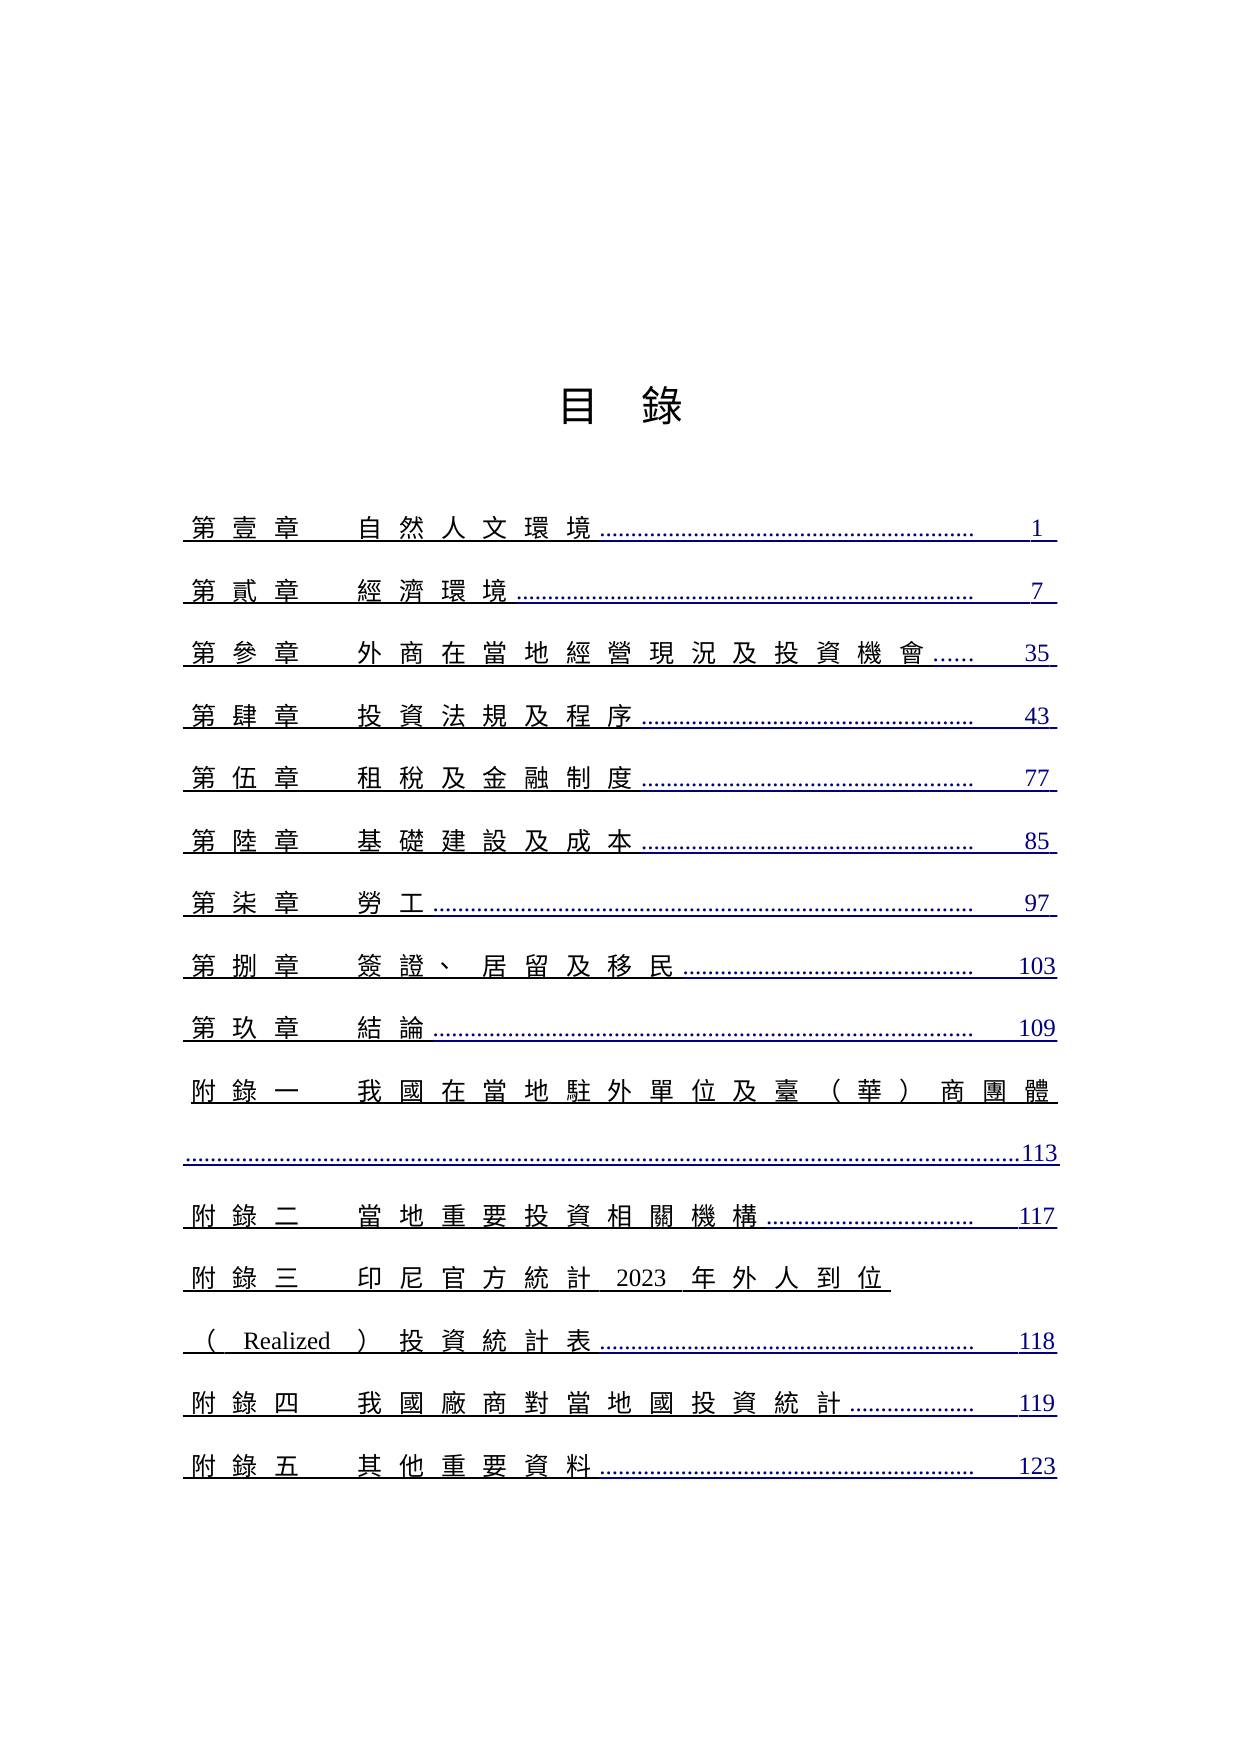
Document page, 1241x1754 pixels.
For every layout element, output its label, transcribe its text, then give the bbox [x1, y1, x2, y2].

text [183, 1042, 1058, 1049]
text [183, 542, 1058, 549]
text [183, 667, 1058, 674]
text 附錄五 其他重要資料 123 [183, 1424, 1058, 1477]
text 第壹章 自然人文環境 1 [183, 486, 1058, 540]
text 第玖章 結論 109 [183, 986, 1058, 1040]
text [183, 1229, 1058, 1236]
text 第肆章 投資法規及程序 43 [183, 674, 1058, 727]
text 第伍章 租稅及金融制度 77 [183, 736, 1058, 790]
text [183, 1479, 1058, 1486]
text [183, 979, 1058, 986]
text 第參章 外商在當地經營現況及投資機會 35 [183, 611, 1058, 665]
text [183, 604, 1058, 611]
text 附錄二 當地重要投資相關機構 117 [183, 1174, 1058, 1227]
text [183, 1166, 1058, 1174]
text [183, 729, 1058, 736]
text 第貳章 經濟環境 7 [183, 549, 1058, 602]
text 附錄一 我國在當地駐外單位及臺（華）商團體 113 [183, 1049, 1058, 1164]
text 目 錄 [183, 361, 1058, 424]
text 第陸章 基礎建設及成本 85 [183, 799, 1058, 852]
text [183, 917, 1058, 924]
text [183, 854, 1058, 861]
text [183, 792, 1058, 799]
text [183, 1354, 1058, 1361]
text 第捌章 簽證、居留及移民 103 [183, 924, 1058, 977]
text 第柒章 勞工 97 [183, 861, 1058, 915]
text 附錄三 印尼官方統計2023年外人到位（Realized）投資統計表 118 [183, 1236, 1058, 1352]
text [183, 1417, 1058, 1424]
text 附錄四 我國廠商對當地國投資統計 119 [183, 1361, 1058, 1415]
